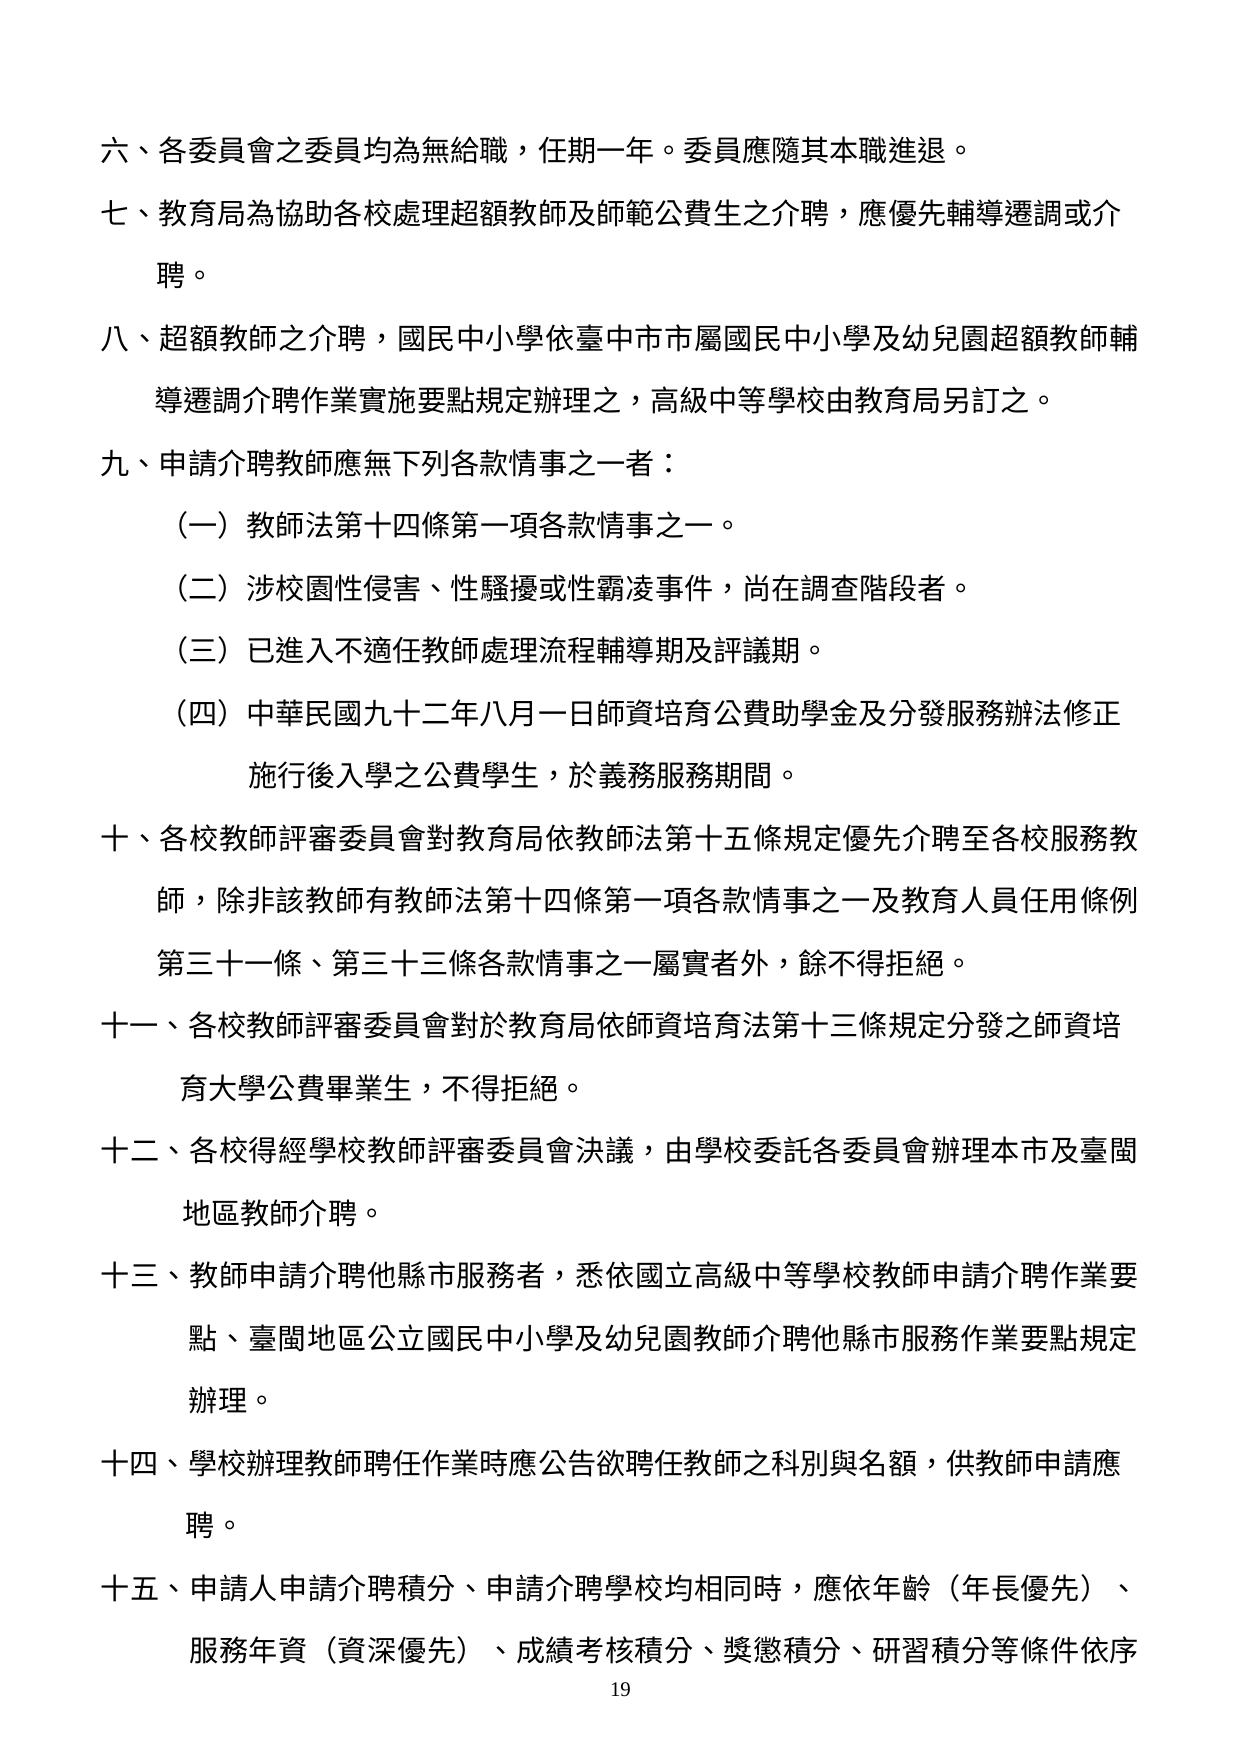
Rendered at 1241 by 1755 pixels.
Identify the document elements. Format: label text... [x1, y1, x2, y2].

text 九、申請介聘教師應無下列各款情事之一者： [100, 420, 1140, 482]
text （四）中華民國九十二年八月一日師資培育公費助學金及分發服務辦法修正施行後入學之公費學生，於義務服務期間。 [159, 670, 1140, 795]
text （一）教師法第十四條第一項各款情事之一。 [159, 482, 1140, 545]
text 六、各委員會之委員均為無給職，任期一年。委員應隨其本職進退。 [100, 107, 1140, 170]
text 十、各校教師評審委員會對教育局依教師法第十五條規定優先介聘至各校服務教師，除非該教師有教師法第十四條第一項各款情事之一及教育人員任用條例第三十一條、第三十三條各款情事之一屬實者外，餘不得拒絕。 [100, 795, 1140, 982]
text 十三、教師申請介聘他縣市服務者，悉依國立高級中等學校教師申請介聘作業要點、臺閩地區公立國民中小學及幼兒園教師介聘他縣市服務作業要點規定辦理。 [100, 1232, 1140, 1420]
text 十四、學校辦理教師聘任作業時應公告欲聘任教師之科別與名額，供教師申請應聘。 [100, 1420, 1140, 1545]
text 十一、各校教師評審委員會對於教育局依師資培育法第十三條規定分發之師資培育大學公費畢業生，不得拒絕。 [100, 982, 1140, 1107]
text 七、教育局為協助各校處理超額教師及師範公費生之介聘，應優先輔導遷調或介聘。 [100, 170, 1140, 295]
text 十二、各校得經學校教師評審委員會決議，由學校委託各委員會辦理本市及臺閩地區教師介聘。 [100, 1107, 1140, 1232]
text （二）涉校園性侵害、性騷擾或性霸凌事件，尚在調查階段者。 [159, 545, 1140, 607]
text 十五、申請人申請介聘積分、申請介聘學校均相同時，應依年齡（年長優先）、服務年資（資深優先）、成績考核積分、獎懲積分、研習積分等條件依序 [100, 1545, 1140, 1670]
text （三）已進入不適任教師處理流程輔導期及評議期。 [159, 607, 1140, 670]
text 八、超額教師之介聘，國民中小學依臺中市市屬國民中小學及幼兒園超額教師輔導遷調介聘作業實施要點規定辦理之，高級中等學校由教育局另訂之。 [100, 295, 1140, 420]
